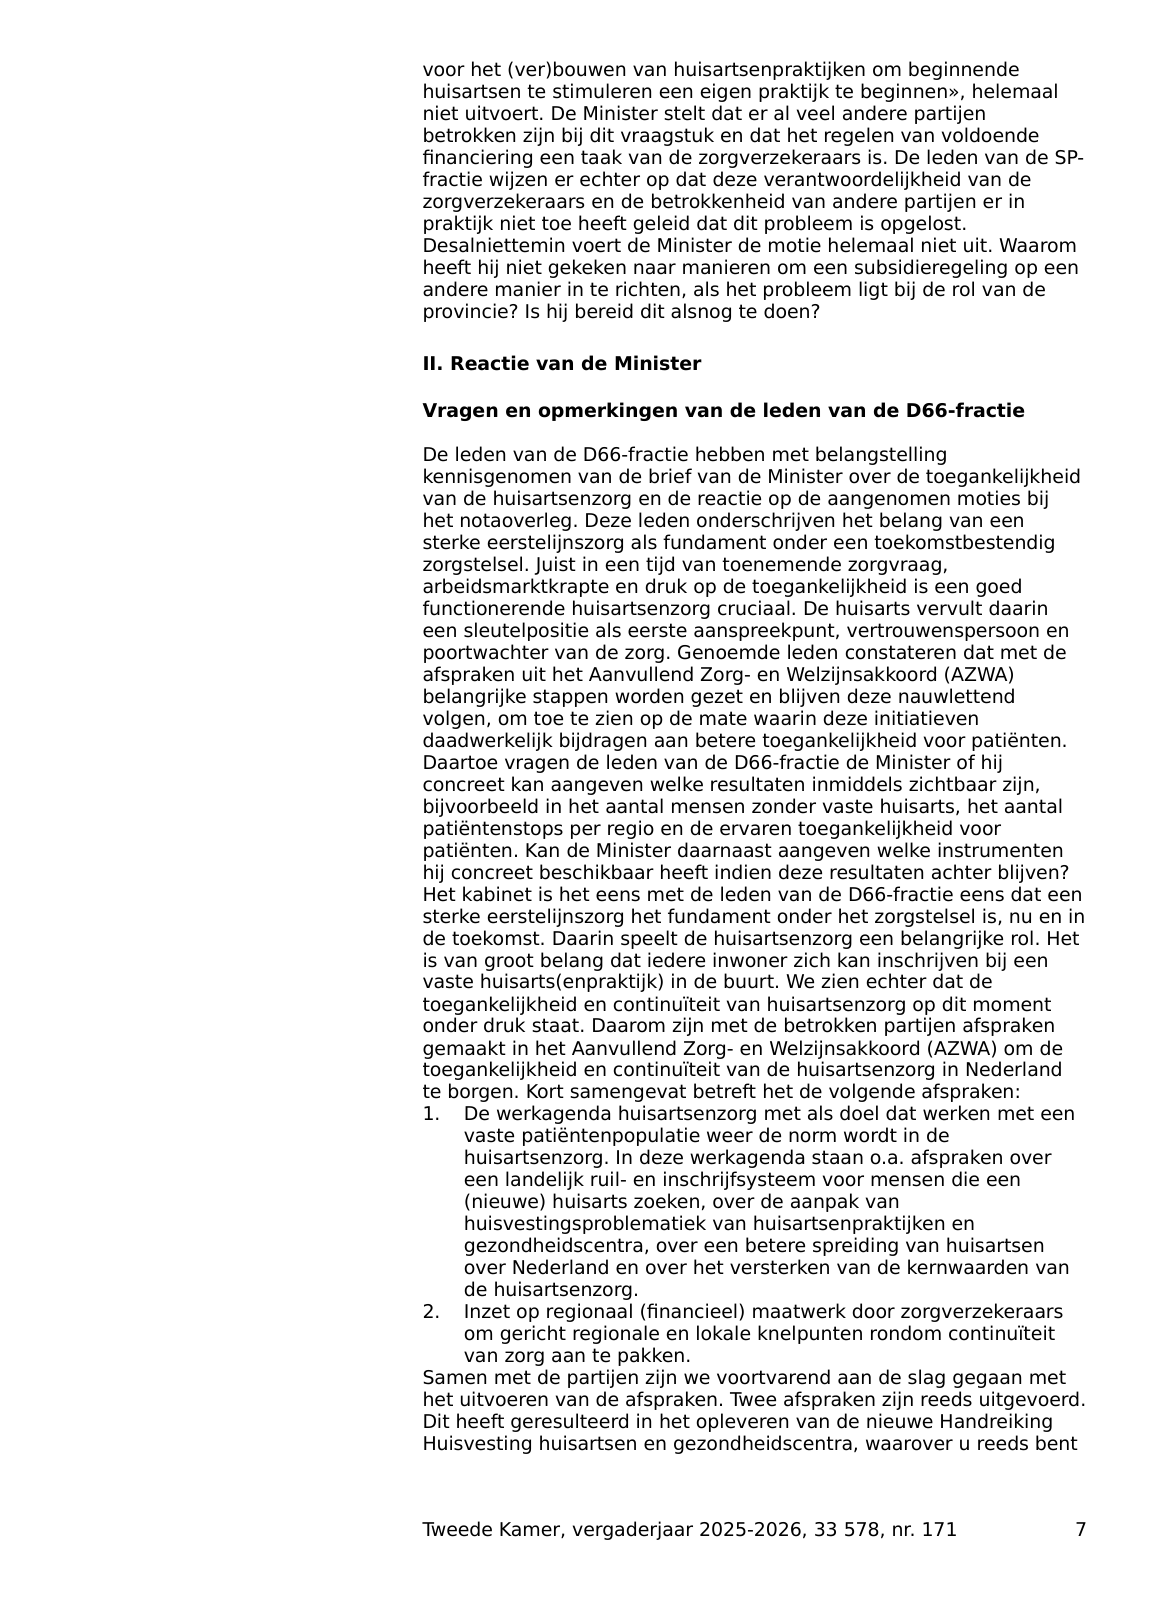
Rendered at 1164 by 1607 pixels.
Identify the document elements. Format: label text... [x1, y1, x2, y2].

subtitle II. Reactie van de Minister [422, 353, 1087, 375]
text voor het (ver)bouwen van huisartsenpraktijken om beginnende huisartsen te stimuleren een eigen praktijk te beginnen», helemaal niet uitvoert. De Minister stelt dat er al veel andere partijen betrokken zijn bij dit vraagstuk en dat het regelen van voldoende financiering een taak van de zorgverzekeraars is. De leden van de SP-fractie wijzen er echter op dat deze verantwoordelijkheid van de zorgverzekeraars en de betrokkenheid van andere partijen er in praktijk niet toe heeft geleid dat dit probleem is opgelost. [422, 59, 1087, 235]
text Daartoe vragen de leden van de D66-fractie de Minister of hij concreet kan aangeven welke resultaten inmiddels zichtbaar zijn, bijvoorbeeld in het aantal mensen zonder vaste huisarts, het aantal patiëntenstops per regio en de ervaren toegankelijkheid voor patiënten. Kan de Minister daarnaast aangeven welke instrumenten hij concreet beschikbaar heeft indien deze resultaten achter blijven? [422, 752, 1087, 883]
text Het kabinet is het eens met de leden van de D66-fractie eens dat een sterke eerstelijnszorg het fundament onder het zorgstelsel is, nu en in de toekomst. Daarin speelt de huisartsenzorg een belangrijke rol. Het is van groot belang dat iedere inwoner zich kan inschrijven bij een vaste huisarts(enpraktijk) in de buurt. We zien echter dat de toegankelijkheid en continuïteit van huisartsenzorg op dit moment onder druk staat. Daarom zijn met de betrokken partijen afspraken gemaakt in het Aanvullend Zorg- en Welzijnsakkoord (AZWA) om de toegankelijkheid en continuïteit van de huisartsenzorg in Nederland te borgen. Kort samengevat betreft het de volgende afspraken: [422, 883, 1087, 1103]
text Desalniettemin voert de Minister de motie helemaal niet uit. Waarom heeft hij niet gekeken naar manieren om een subsidieregeling op een andere manier in te richten, als het probleem ligt bij de rol van de provincie? Is hij bereid dit alsnog te doen? [422, 235, 1087, 323]
text 2. Inzet op regionaal (financieel) maatwerk door zorgverzekeraars om gericht regionale en lokale knelpunten rondom continuïteit van zorg aan te pakken. [422, 1301, 1087, 1367]
text 1. De werkagenda huisartsenzorg met als doel dat werken met een vaste patiëntenpopulatie weer de norm wordt in de huisartsenzorg. In deze werkagenda staan o.a. afspraken over een landelijk ruil- en inschrijfsysteem voor mensen die een (nieuwe) huisarts zoeken, over de aanpak van huisvestingsproblematiek van huisartsenpraktijken en gezondheidscentra, over een betere spreiding van huisartsen over Nederland en over het versterken van de kernwaarden van de huisartsenzorg. [422, 1103, 1087, 1301]
text Samen met de partijen zijn we voortvarend aan de slag gegaan met het uitvoeren van de afspraken. Twee afspraken zijn reeds uitgevoerd. Dit heeft geresulteerd in het opleveren van de nieuwe Handreiking Huisvesting huisartsen en gezondheidscentra, waarover u reeds bent [422, 1367, 1087, 1455]
subtitle Vragen en opmerkingen van de leden van de D66-fractie [422, 400, 1087, 422]
text De leden van de D66-fractie hebben met belangstelling kennisgenomen van de brief van de Minister over de toegankelijkheid van de huisartsenzorg en de reactie op de aangenomen moties bij het notaoverleg. Deze leden onderschrijven het belang van een sterke eerstelijnszorg als fundament onder een toekomstbestendig zorgstelsel. Juist in een tijd van toenemende zorgvraag, arbeidsmarktkrapte en druk op de toegankelijkheid is een goed functionerende huisartsenzorg cruciaal. De huisarts vervult daarin een sleutelpositie als eerste aanspreekpunt, vertrouwenspersoon en poortwachter van de zorg. Genoemde leden constateren dat met de afspraken uit het Aanvullend Zorg- en Welzijnsakkoord (AZWA) belangrijke stappen worden gezet en blijven deze nauwlettend volgen, om toe te zien op de mate waarin deze initiatieven daadwerkelijk bijdragen aan betere toegankelijkheid voor patiënten. [422, 444, 1087, 752]
